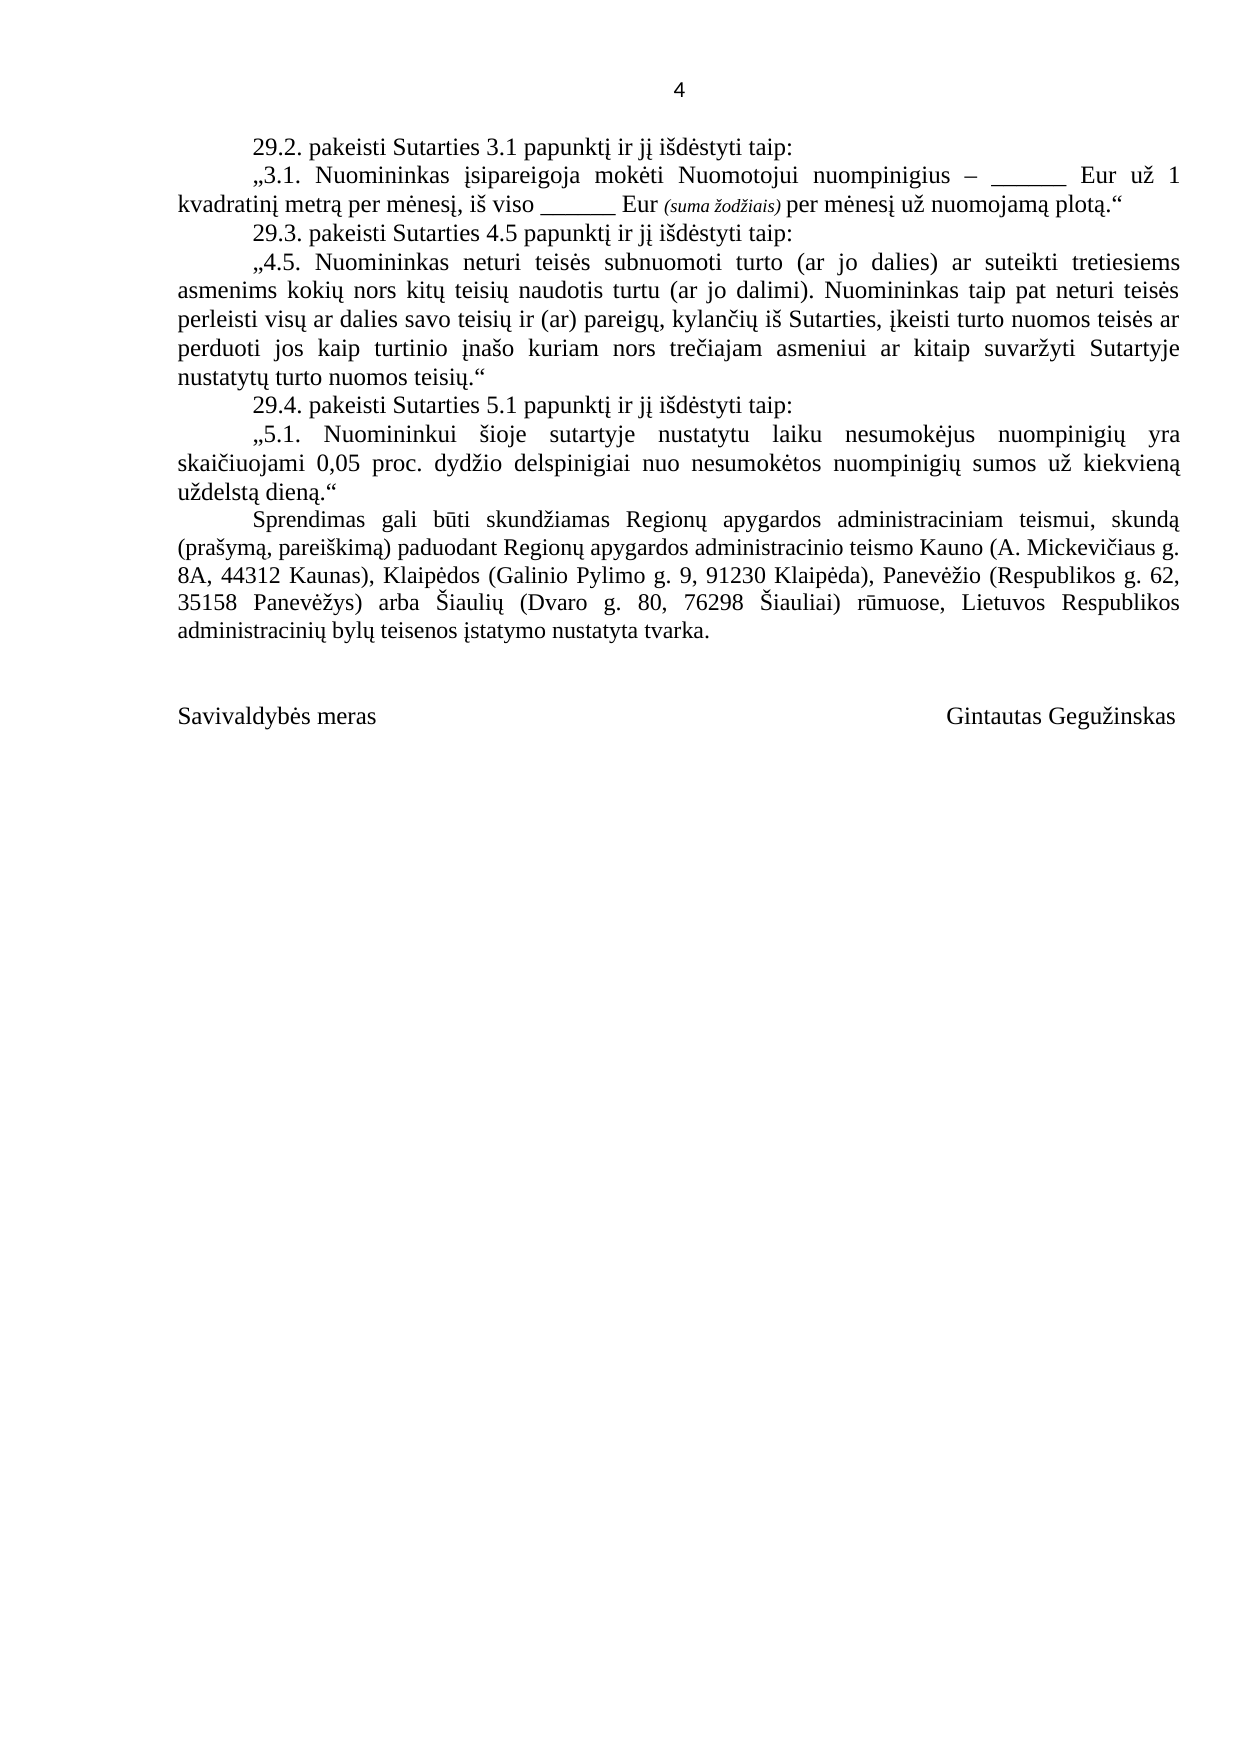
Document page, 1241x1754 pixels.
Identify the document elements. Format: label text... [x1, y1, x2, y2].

text 29.4. pakeisti Sutarties 5.1 papunktį ir jį išdėstyti taip: [177, 391, 1181, 419]
text 29.3. pakeisti Sutarties 4.5 papunktį ir jį išdėstyti taip: [177, 218, 1181, 247]
text 29.2. pakeisti Sutarties 3.1 papunktį ir jį išdėstyti taip: [177, 132, 1181, 161]
text Sprendimas gali būti skundžiamas Regionų apygardos administraciniam teismui, skundą (prašymą, pareiškimą) paduodant Regionų apygardos administracinio teismo Kauno (A. Mickevičiaus g. 8A, 44312 Kaunas), Klaipėdos (Galinio Pylimo g. 9, 91230 Klaipėda), Panevėžio (Respublikos g. 62, 35158 Panevėžys) arba Šiaulių (Dvaro g. 80, 76298 Šiauliai) rūmuose, Lietuvos Respublikos administracinių bylų teisenos įstatymo nustatyta tvarka. [177, 506, 1181, 643]
text „4.5. Nuomininkas neturi teisės subnuomoti turto (ar jo dalies) ar suteikti tretiesiems asmenims kokių nors kitų teisių naudotis turtu (ar jo dalimi). Nuomininkas taip pat neturi teisės perleisti visų ar dalies savo teisių ir (ar) pareigų, kylančių iš Sutarties, įkeisti turto nuomos teisės ar perduoti jos kaip turtinio įnašo kuriam nors trečiajam asmeniui ar kitaip suvaržyti Sutartyje nustatytų turto nuomos teisių.“ [177, 247, 1181, 391]
text „3.1. Nuomininkas įsipareigoja mokėti Nuomotojui nuompinigius – ______ Eur už 1 kvadratinį metrą per mėnesį, iš viso ______ Eur (suma žodžiais) per mėnesį už nuomojamą plotą.“ [177, 161, 1181, 218]
text „5.1. Nuomininkui šioje sutartyje nustatytu laiku nesumokėjus nuompinigių yra skaičiuojami 0,05 proc. dydžio delspinigiai nuo nesumokėtos nuompinigių sumos už kiekvieną uždelstą dieną.“ [177, 419, 1181, 506]
text Savivaldybės meras Gintautas Gegužinskas [177, 701, 1181, 730]
